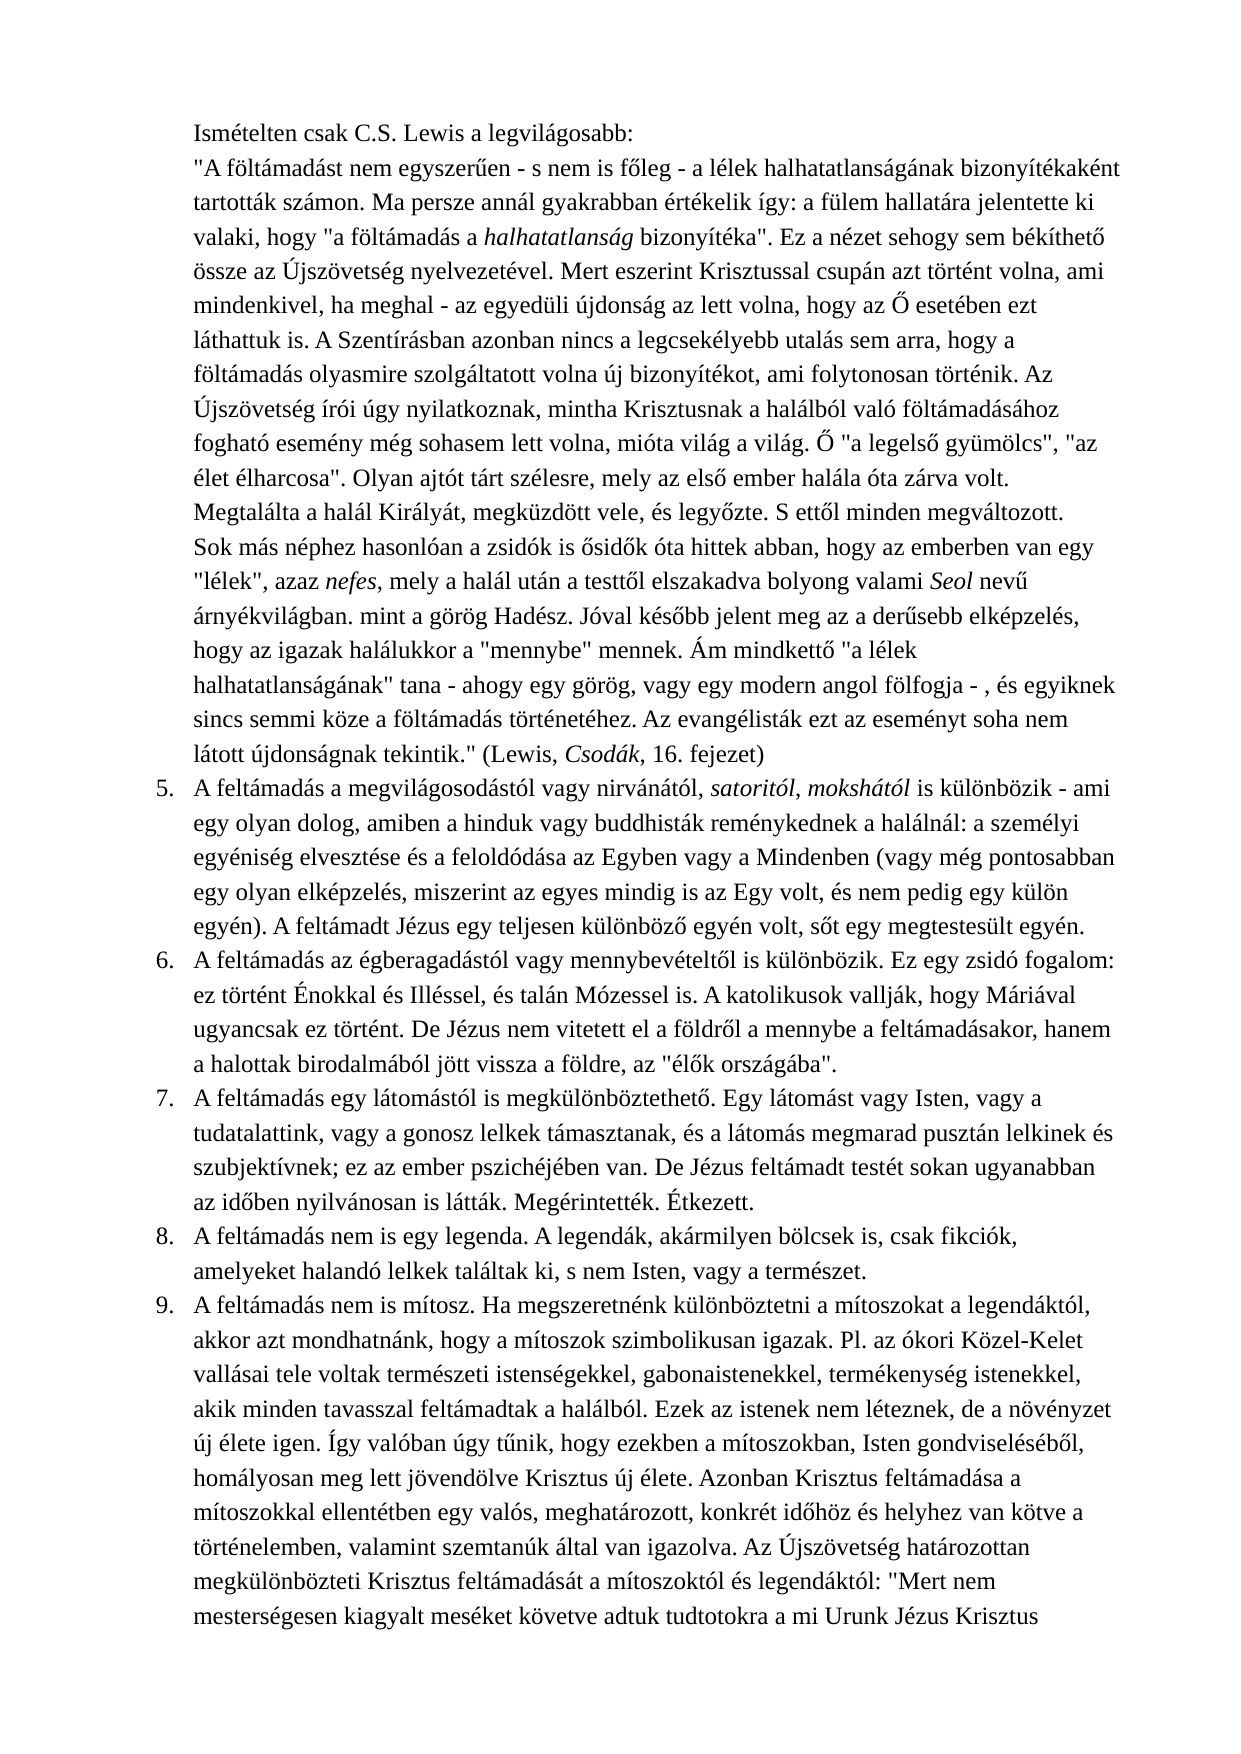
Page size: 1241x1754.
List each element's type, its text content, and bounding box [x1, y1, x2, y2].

list A feltámadás nem is mítosz. Ha megszeretnénk különböztetni a mítoszokat a legendáktól, akkor azt mondhatnánk, hogy a mítoszok szimbolikusan igazak. Pl. az ókori Közel-Kelet vallásai tele voltak természeti istenségekkel, gabonaistenekkel, termékenység istenekkel, akik minden tavasszal feltámadtak a halálból. Ezek az istenek nem léteznek, de a növényzet új élete igen. Így valóban úgy tűnik, hogy ezekben a mítoszokban, Isten gondviseléséből, homályosan meg lett jövendölve Krisztus új élete. Azonban Krisztus feltámadása a mítoszokkal ellentétben egy valós, meghatározott, konkrét időhöz és helyhez van kötve a történelemben, valamint szemtanúk által van igazolva. Az Újszövetség határozottan megkülönbözteti Krisztus feltámadását a mítoszoktól és legendáktól: "Mert nem mesterségesen kiagyalt meséket követve adtuk tudtotokra a mi Urunk Jézus Krisztus [156, 1290, 1122, 1629]
list Ismételten csak C.S. Lewis a legvilágosabb: "A föltámadást nem egyszerűen - s nem is főleg - a lélek halhatatlanságának bizonyítékaként tartották számon. Ma persze annál gyakrabban értékelik így: a fülem hallatára jelentette ki valaki, hogy "a föltámadás a halhatatlanság bizonyítéka". Ez a nézet sehogy sem békíthető össze az Újszövetség nyelvezetével. Mert eszerint Krisztussal csupán azt történt volna, ami mindenkivel, ha meghal - az egyedüli újdonság az lett volna, hogy az Ő esetében ezt láthattuk is. A Szentírásban azonban nincs a legcsekélyebb utalás sem arra, hogy a föltámadás olyasmire szolgáltatott volna új bizonyítékot, ami folytonosan történik. Az Újszövetség írói úgy nyilatkoznak, mintha Krisztusnak a halálból való föltámadásához fogható esemény még sohasem lett volna, mióta világ a világ. Ő "a legelső gyümölcs", "az élet élharcosa". Olyan ajtót tárt szélesre, mely az első ember halála óta zárva volt. Megtalálta a halál Királyát, megküzdött vele, és legyőzte. S ettől minden megváltozott. Sok más néphez hasonlóan a zsidók is ősidők óta hittek abban, hogy az emberben van egy "lélek", azaz nefes, mely a halál után a testtől elszakadva bolyong valami Seol nevű árnyékvilágban. mint a görög Hadész. Jóval később jelent meg az a derűsebb elképzelés, hogy az igazak halálukkor a "mennybe" mennek. Ám mindkettő "a lélek halhatatlanságának" tana - ahogy egy görög, vagy egy modern angol fölfogja - , és egyiknek sincs semmi köze a föltámadás történetéhez. Az evangélisták ezt az eseményt soha nem látott újdonságnak tekintik." (Lewis, Csodák, 16. fejezet) [156, 118, 1122, 767]
list A feltámadás nem is egy legenda. A legendák, akármilyen bölcsek is, csak fikciók, amelyeket halandó lelkek találtak ki, s nem Isten, vagy a természet. [156, 1221, 1122, 1285]
list A feltámadás az égberagadástól vagy mennybevételtől is különbözik. Ez egy zsidó fogalom: ez történt Énokkal és Illéssel, és talán Mózessel is. A katolikusok vallják, hogy Máriával ugyancsak ez történt. De Jézus nem vitetett el a földről a mennybe a feltámadásakor, hanem a halottak birodalmából jött vissza a földre, az "élők országába". [156, 946, 1122, 1078]
list A feltámadás a megvilágosodástól vagy nirvánától, satoritól, mokshától is különbözik - ami egy olyan dolog, amiben a hinduk vagy buddhisták reménykednek a halálnál: a személyi egyéniség elvesztése és a feloldódása az Egyben vagy a Mindenben (vagy még pontosabban egy olyan elképzelés, miszerint az egyes mindig is az Egy volt, és nem pedig egy külön egyén). A feltámadt Jézus egy teljesen különböző egyén volt, sőt egy megtestesült egyén. [156, 773, 1122, 940]
list A feltámadás egy látomástól is megkülönböztethető. Egy látomást vagy Isten, vagy a tudatalattink, vagy a gonosz lelkek támasztanak, és a látomás megmarad pusztán lelkinek és szubjektívnek; ez az ember pszichéjében van. De Jézus feltámadt testét sokan ugyanabban az időben nyilvánosan is látták. Megérintették. Étkezett. [156, 1083, 1122, 1216]
